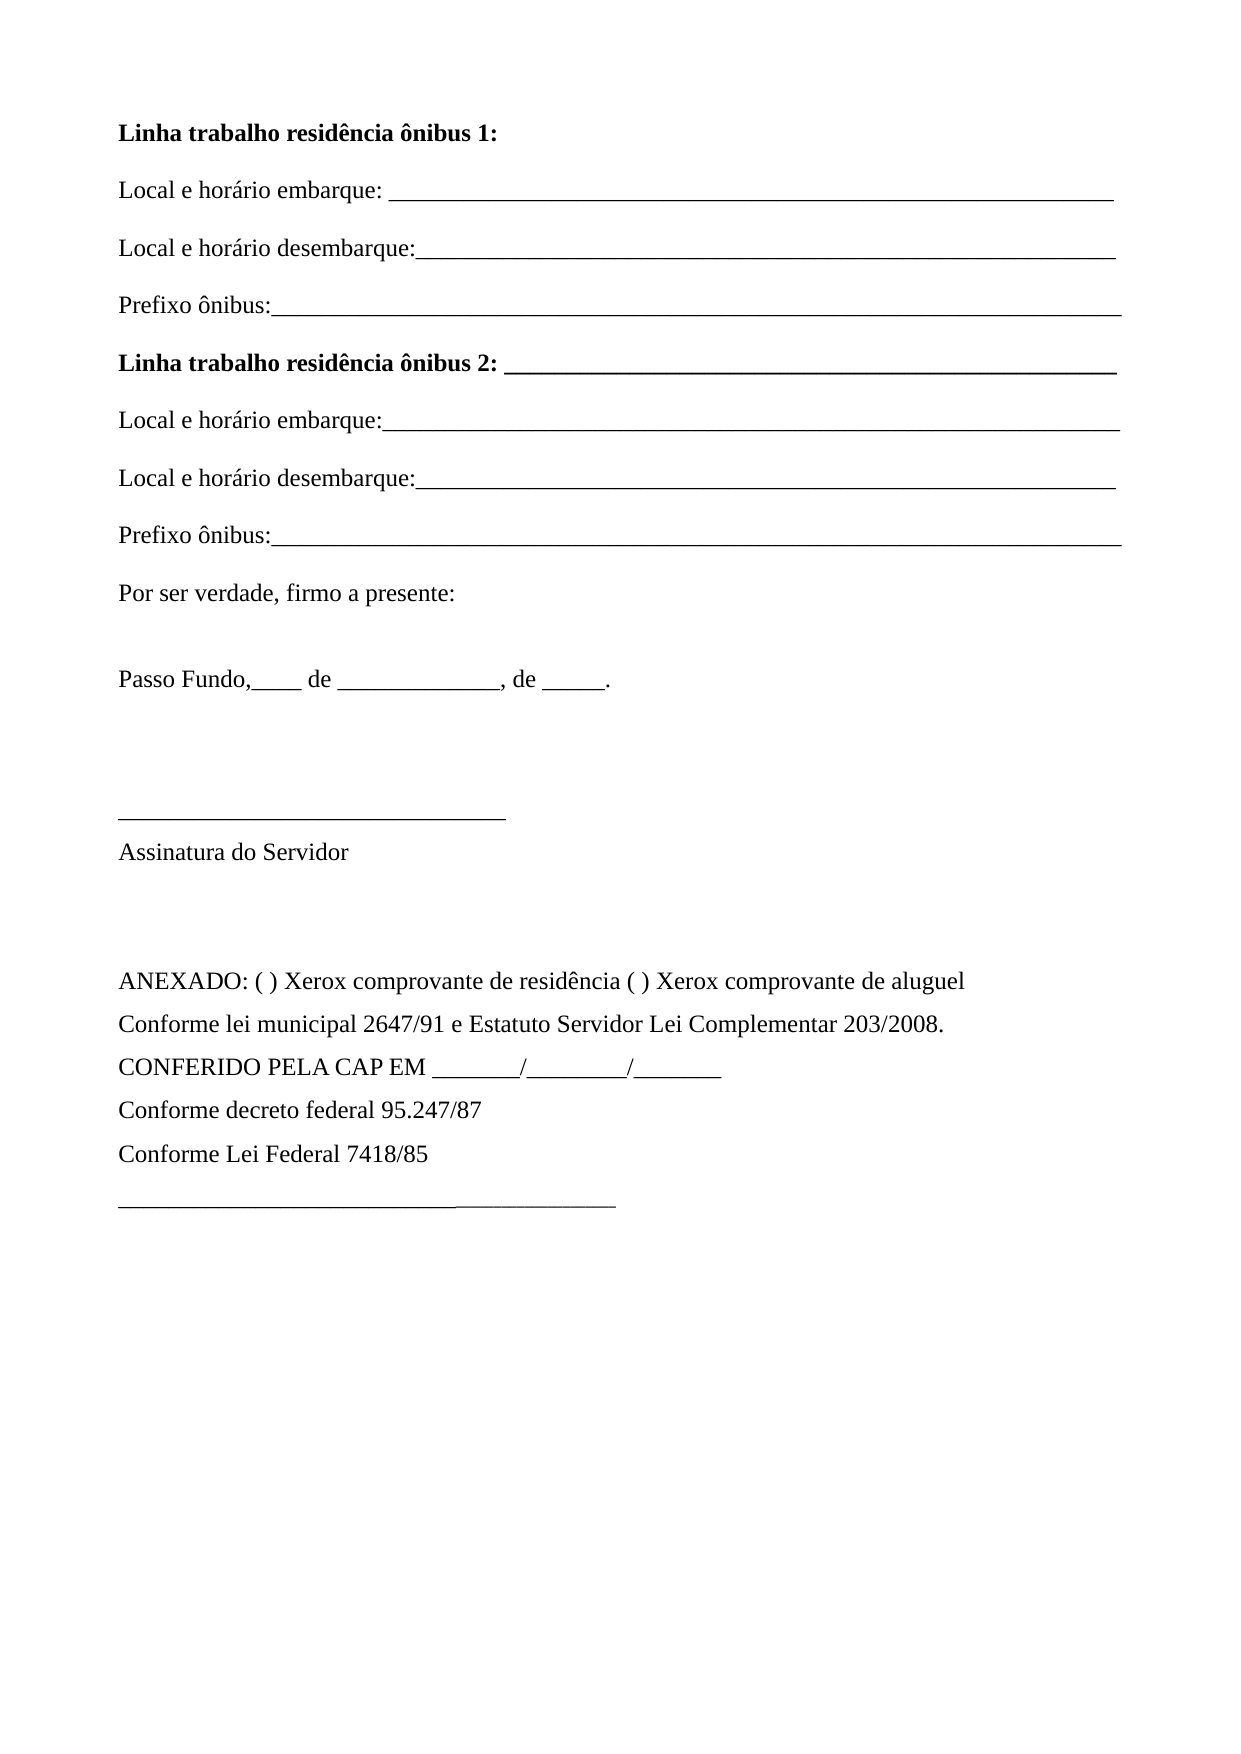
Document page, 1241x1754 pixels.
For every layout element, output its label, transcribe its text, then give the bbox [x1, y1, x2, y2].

text CONFERIDO PELA CAP EM _______/________/_______ [118, 1052, 1122, 1081]
text Conforme decreto federal 95.247/87 [118, 1096, 1122, 1124]
text Assinatura do Servidor [118, 837, 1122, 866]
text Prefixo ônibus:____________________________________________________________________ [118, 521, 1122, 549]
text Linha trabalho residência ônibus 1: [118, 118, 1122, 147]
text Linha trabalho residência ônibus 2: _________________________________________________ [118, 348, 1122, 377]
text Local e horário embarque: __________________________________________________________ [118, 176, 1122, 204]
text Local e horário desembarque:________________________________________________________ [118, 463, 1122, 492]
text Local e horário embarque:___________________________________________________________ [118, 406, 1122, 434]
text _______________________________ [118, 794, 1122, 822]
text Local e horário desembarque:________________________________________________________ [118, 233, 1122, 262]
text ________________________________________________ [118, 1182, 1122, 1211]
text Prefixo ônibus:____________________________________________________________________ [118, 291, 1122, 319]
text Conforme lei municipal 2647/91 e Estatuto Servidor Lei Complementar 203/2008. [118, 1009, 1122, 1038]
text Conforme Lei Federal 7418/85 [118, 1139, 1122, 1167]
text ANEXADO: ( ) Xerox comprovante de residência ( ) Xerox comprovante de aluguel [118, 966, 1122, 995]
text Por ser verdade, firmo a presente: [118, 578, 1122, 607]
text Passo Fundo,____ de _____________, de _____. [118, 664, 1122, 693]
